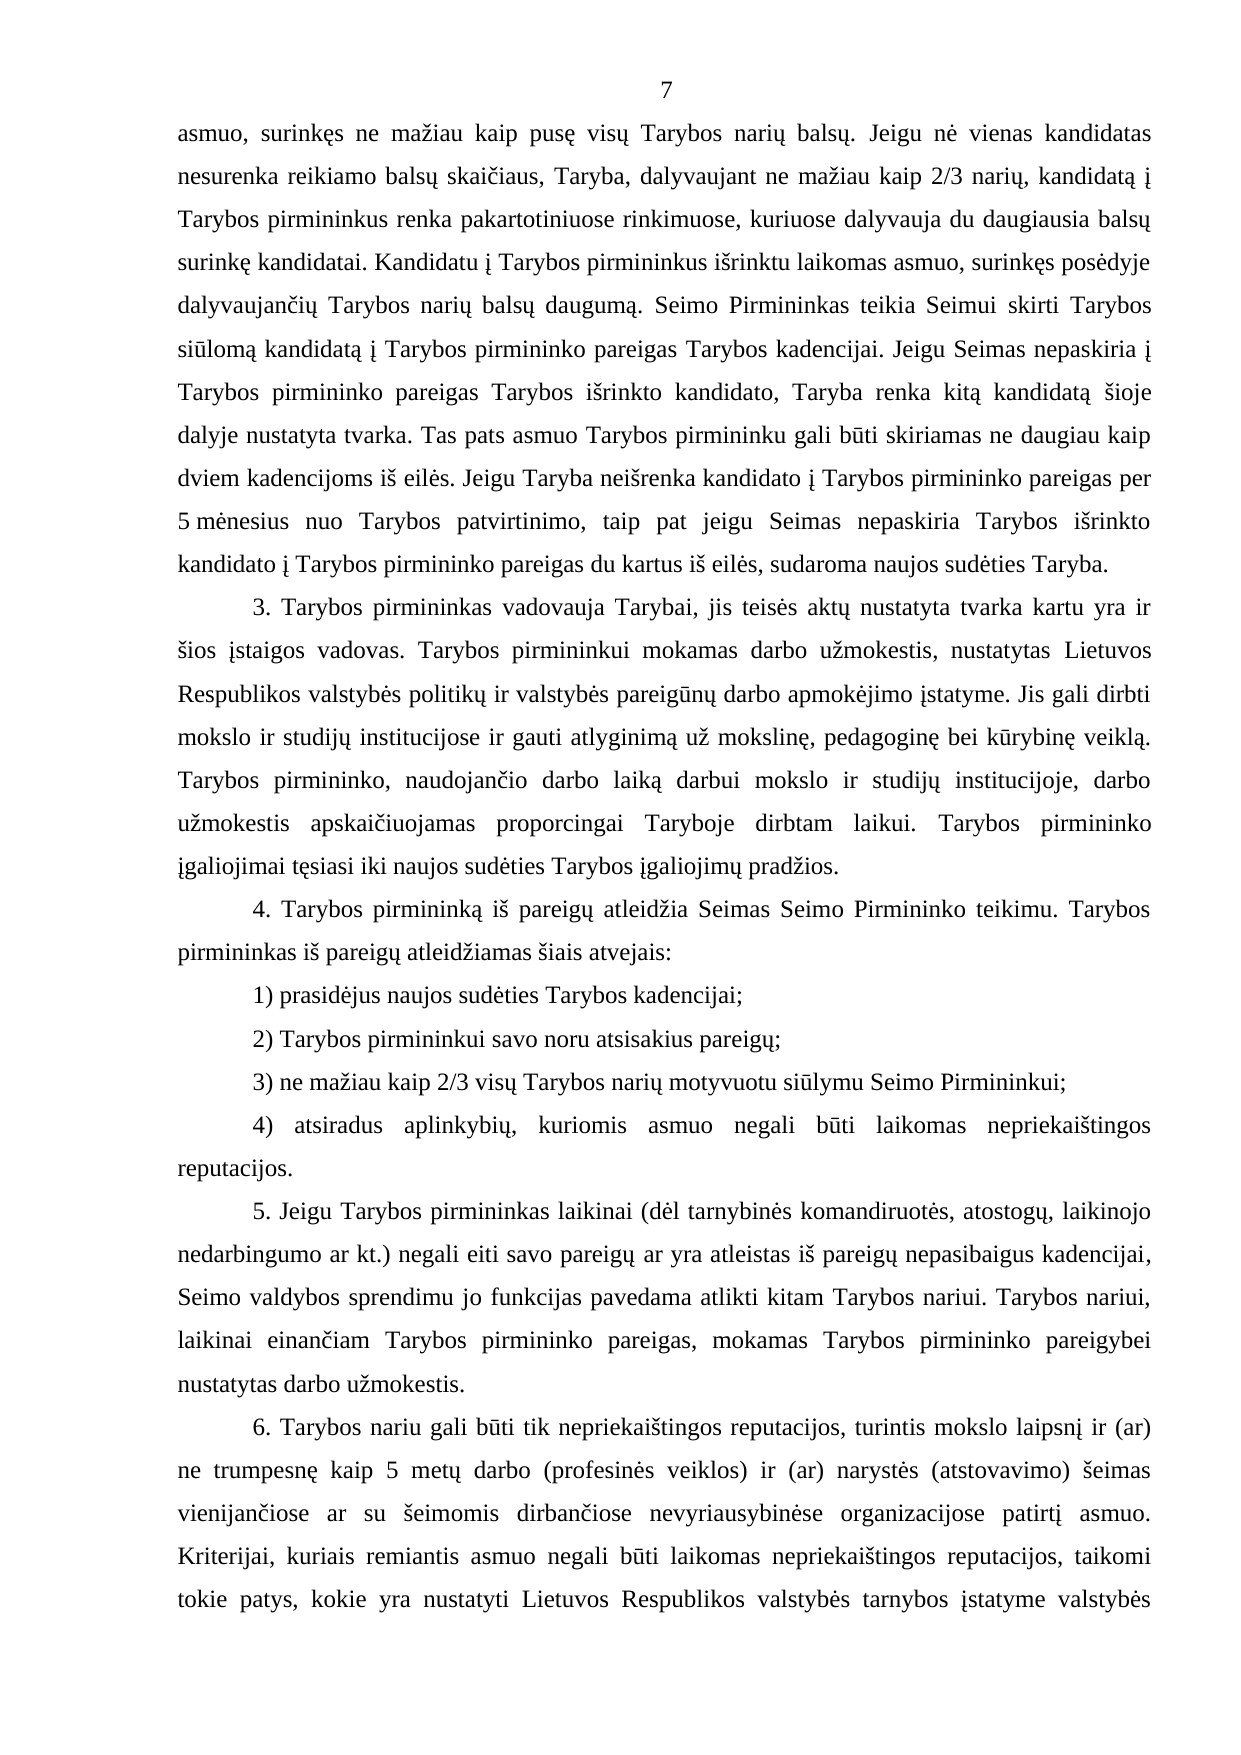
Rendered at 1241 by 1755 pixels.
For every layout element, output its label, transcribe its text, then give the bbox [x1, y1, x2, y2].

text 2) Tarybos pirmininkui savo noru atsisakius pareigų; [177, 1024, 1152, 1052]
text 5. Jeigu Tarybos pirmininkas laikinai (dėl tarnybinės komandiruotės, atostogų, laikinojo nedarbingumo ar kt.) negali eiti savo pareigų ar yra atleistas iš pareigų nepasibaigus kadencijai, Seimo valdybos sprendimu jo funkcijas pavedama atlikti kitam Tarybos nariui. Tarybos nariui, laikinai einančiam Tarybos pirmininko pareigas, mokamas Tarybos pirmininko pareigybei nustatytas darbo užmokestis. [177, 1196, 1152, 1397]
text 3) ne mažiau kaip 2/3 visų Tarybos narių motyvuotu siūlymu Seimo Pirmininkui; [177, 1067, 1152, 1096]
text 3. Tarybos pirmininkas vadovauja Tarybai, jis teisės aktų nustatyta tvarka kartu yra ir šios įstaigos vadovas. Tarybos pirmininkui mokamas darbo užmokestis, nustatytas Lietuvos Respublikos valstybės politikų ir valstybės pareigūnų darbo apmokėjimo įstatyme. Jis gali dirbti mokslo ir studijų institucijose ir gauti atlyginimą už mokslinę, pedagoginę bei kūrybinę veiklą. Tarybos pirmininko, naudojančio darbo laiką darbui mokslo ir studijų institucijoje, darbo užmokestis apskaičiuojamas proporcingai Taryboje dirbtam laikui. Tarybos pirmininko įgaliojimai tęsiasi iki naujos sudėties Tarybos įgaliojimų pradžios. [177, 592, 1152, 880]
text 1) prasidėjus naujos sudėties Tarybos kadencijai; [177, 981, 1152, 1009]
text 6. Tarybos nariu gali būti tik nepriekaištingos reputacijos, turintis mokslo laipsnį ir (ar) ne trumpesnę kaip 5 metų darbo (profesinės veiklos) ir (ar) narystės (atstovavimo) šeimas vienijančiose ar su šeimomis dirbančiose nevyriausybinėse organizacijose patirtį asmuo. Kriterijai, kuriais remiantis asmuo negali būti laikomas nepriekaištingos reputacijos, taikomi tokie patys, kokie yra nustatyti Lietuvos Respublikos valstybės tarnybos įstatyme valstybės [177, 1412, 1152, 1613]
text asmuo, surinkęs ne mažiau kaip pusę visų Tarybos narių balsų. Jeigu nė vienas kandidatas nesurenka reikiamo balsų skaičiaus, Taryba, dalyvaujant ne mažiau kaip 2/3 narių, kandidatą į Tarybos pirmininkus renka pakartotiniuose rinkimuose, kuriuose dalyvauja du daugiausia balsų surinkę kandidatai. Kandidatu į Tarybos pirmininkus išrinktu laikomas asmuo, surinkęs posėdyje dalyvaujančių Tarybos narių balsų daugumą. Seimo Pirmininkas teikia Seimui skirti Tarybos siūlomą kandidatą į Tarybos pirmininko pareigas Tarybos kadencijai. Jeigu Seimas nepaskiria į Tarybos pirmininko pareigas Tarybos išrinkto kandidato, Taryba renka kitą kandidatą šioje dalyje nustatyta tvarka. Tas pats asmuo Tarybos pirmininku gali būti skiriamas ne daugiau kaip dviem kadencijoms iš eilės. Jeigu Taryba neišrenka kandidato į Tarybos pirmininko pareigas per 5 mėnesius nuo Tarybos patvirtinimo, taip pat jeigu Seimas nepaskiria Tarybos išrinkto kandidato į Tarybos pirmininko pareigas du kartus iš eilės, sudaroma naujos sudėties Taryba. [177, 118, 1152, 578]
text 4. Tarybos pirmininką iš pareigų atleidžia Seimas Seimo Pirmininko teikimu. Tarybos pirmininkas iš pareigų atleidžiamas šiais atvejais: [177, 894, 1152, 966]
text 4) atsiradus aplinkybių, kuriomis asmuo negali būti laikomas nepriekaištingos reputacijos. [177, 1110, 1152, 1182]
